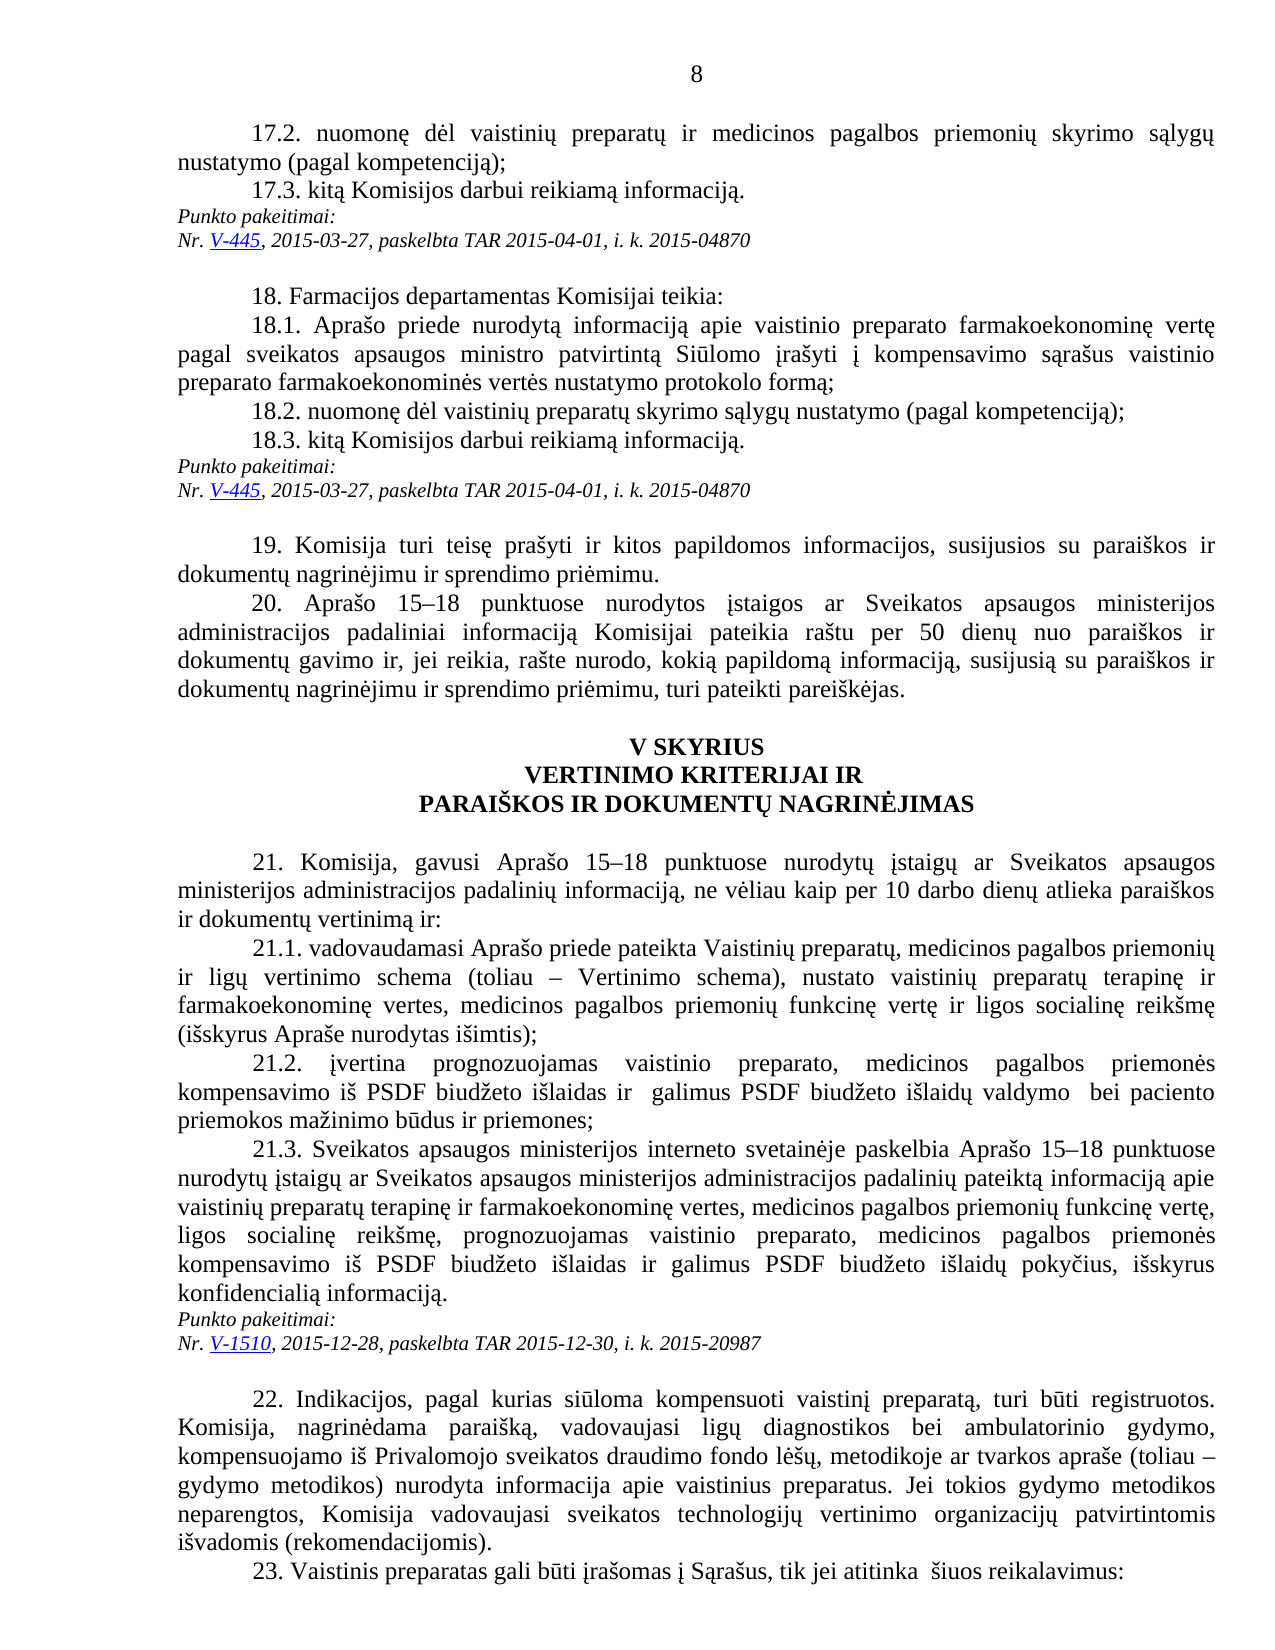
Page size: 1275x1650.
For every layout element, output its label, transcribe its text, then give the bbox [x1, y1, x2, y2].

text 20. Aprašo 15–18 punktuose nurodytos įstaigos ar Sveikatos apsaugos ministerijos administracijos padaliniai informaciją Komisijai pateikia raštu per 50 dienų nuo paraiškos ir dokumentų gavimo ir, jei reikia, rašte nurodo, kokią papildomą informaciją, susijusią su paraiškos ir dokumentų nagrinėjimu ir sprendimo priėmimu, turi pateikti pareiškėjas. [177, 588, 1216, 703]
text V SKYRIUS [177, 732, 1216, 761]
text 17.2. nuomonę dėl vaistinių preparatų ir medicinos pagalbos priemonių skyrimo sąlygų nustatymo (pagal kompetenciją); [177, 118, 1216, 176]
text PARAIŠKOS IR DOKUMENTŲ NAGRINĖJIMAS [177, 789, 1216, 818]
text 18.1. Aprašo priede nurodytą informaciją apie vaistinio preparato farmakoekonominę vertę pagal sveikatos apsaugos ministro patvirtintą Siūlomo įrašyti į kompensavimo sąrašus vaistinio preparato farmakoekonominės vertės nustatymo protokolo formą; [177, 310, 1216, 396]
text Punkto pakeitimai: [177, 1307, 1216, 1331]
text VERTINIMO KRITERIJAI IR [177, 761, 1216, 789]
text 17.3. kitą Komisijos darbui reikiamą informaciją. [177, 176, 1216, 204]
text 21. Komisija, gavusi Aprašo 15–18 punktuose nurodytų įstaigų ar Sveikatos apsaugos ministerijos administracijos padalinių informaciją, ne vėliau kaip per 10 darbo dienų atlieka paraiškos ir dokumentų vertinimą ir: [177, 847, 1216, 933]
text 18. Farmacijos departamentas Komisijai teikia: [177, 281, 1216, 310]
text 21.2. įvertina prognozuojamas vaistinio preparato, medicinos pagalbos priemonės kompensavimo iš PSDF biudžeto išlaidas ir galimus PSDF biudžeto išlaidų valdymo bei paciento priemokos mažinimo būdus ir priemones; [177, 1048, 1216, 1134]
text 21.1. vadovaudamasi Aprašo priede pateikta Vaistinių preparatų, medicinos pagalbos priemonių ir ligų vertinimo schema (toliau – Vertinimo schema), nustato vaistinių preparatų terapinę ir farmakoekonominę vertes, medicinos pagalbos priemonių funkcinę vertę ir ligos socialinę reikšmę (išskyrus Apraše nurodytas išimtis); [177, 933, 1216, 1048]
text Punkto pakeitimai: [177, 204, 1216, 228]
text 22. Indikacijos, pagal kurias siūloma kompensuoti vaistinį preparatą, turi būti registruotos. Komisija, nagrinėdama paraišką, vadovaujasi ligų diagnostikos bei ambulatorinio gydymo, kompensuojamo iš Privalomojo sveikatos draudimo fondo lėšų, metodikoje ar tvarkos apraše (toliau – gydymo metodikos) nurodyta informacija apie vaistinius preparatus. Jei tokios gydymo metodikos neparengtos, Komisija vadovaujasi sveikatos technologijų vertinimo organizacijų patvirtintomis išvadomis (rekomendacijomis). [177, 1384, 1216, 1556]
text Nr. V-445, 2015-03-27, paskelbta TAR 2015-04-01, i. k. 2015-04870 [177, 228, 1216, 252]
text Punkto pakeitimai: [177, 454, 1216, 478]
text 18.3. kitą Komisijos darbui reikiamą informaciją. [177, 425, 1216, 454]
text 23. Vaistinis preparatas gali būti įrašomas į Sąrašus, tik jei atitinka šiuos reikalavimus: [177, 1556, 1216, 1585]
text 21.3. Sveikatos apsaugos ministerijos interneto svetainėje paskelbia Aprašo 15–18 punktuose nurodytų įstaigų ar Sveikatos apsaugos ministerijos administracijos padalinių pateiktą informaciją apie vaistinių preparatų terapinę ir farmakoekonominę vertes, medicinos pagalbos priemonių funkcinę vertę, ligos socialinę reikšmę, prognozuojamas vaistinio preparato, medicinos pagalbos priemonės kompensavimo iš PSDF biudžeto išlaidas ir galimus PSDF biudžeto išlaidų pokyčius, išskyrus konfidencialią informaciją. [177, 1134, 1216, 1307]
text 19. Komisija turi teisę prašyti ir kitos papildomos informacijos, susijusios su paraiškos ir dokumentų nagrinėjimu ir sprendimo priėmimu. [177, 531, 1216, 588]
text 18.2. nuomonę dėl vaistinių preparatų skyrimo sąlygų nustatymo (pagal kompetenciją); [177, 396, 1216, 425]
text Nr. V-1510, 2015-12-28, paskelbta TAR 2015-12-30, i. k. 2015-20987 [177, 1331, 1216, 1355]
text Nr. V-445, 2015-03-27, paskelbta TAR 2015-04-01, i. k. 2015-04870 [177, 478, 1216, 502]
